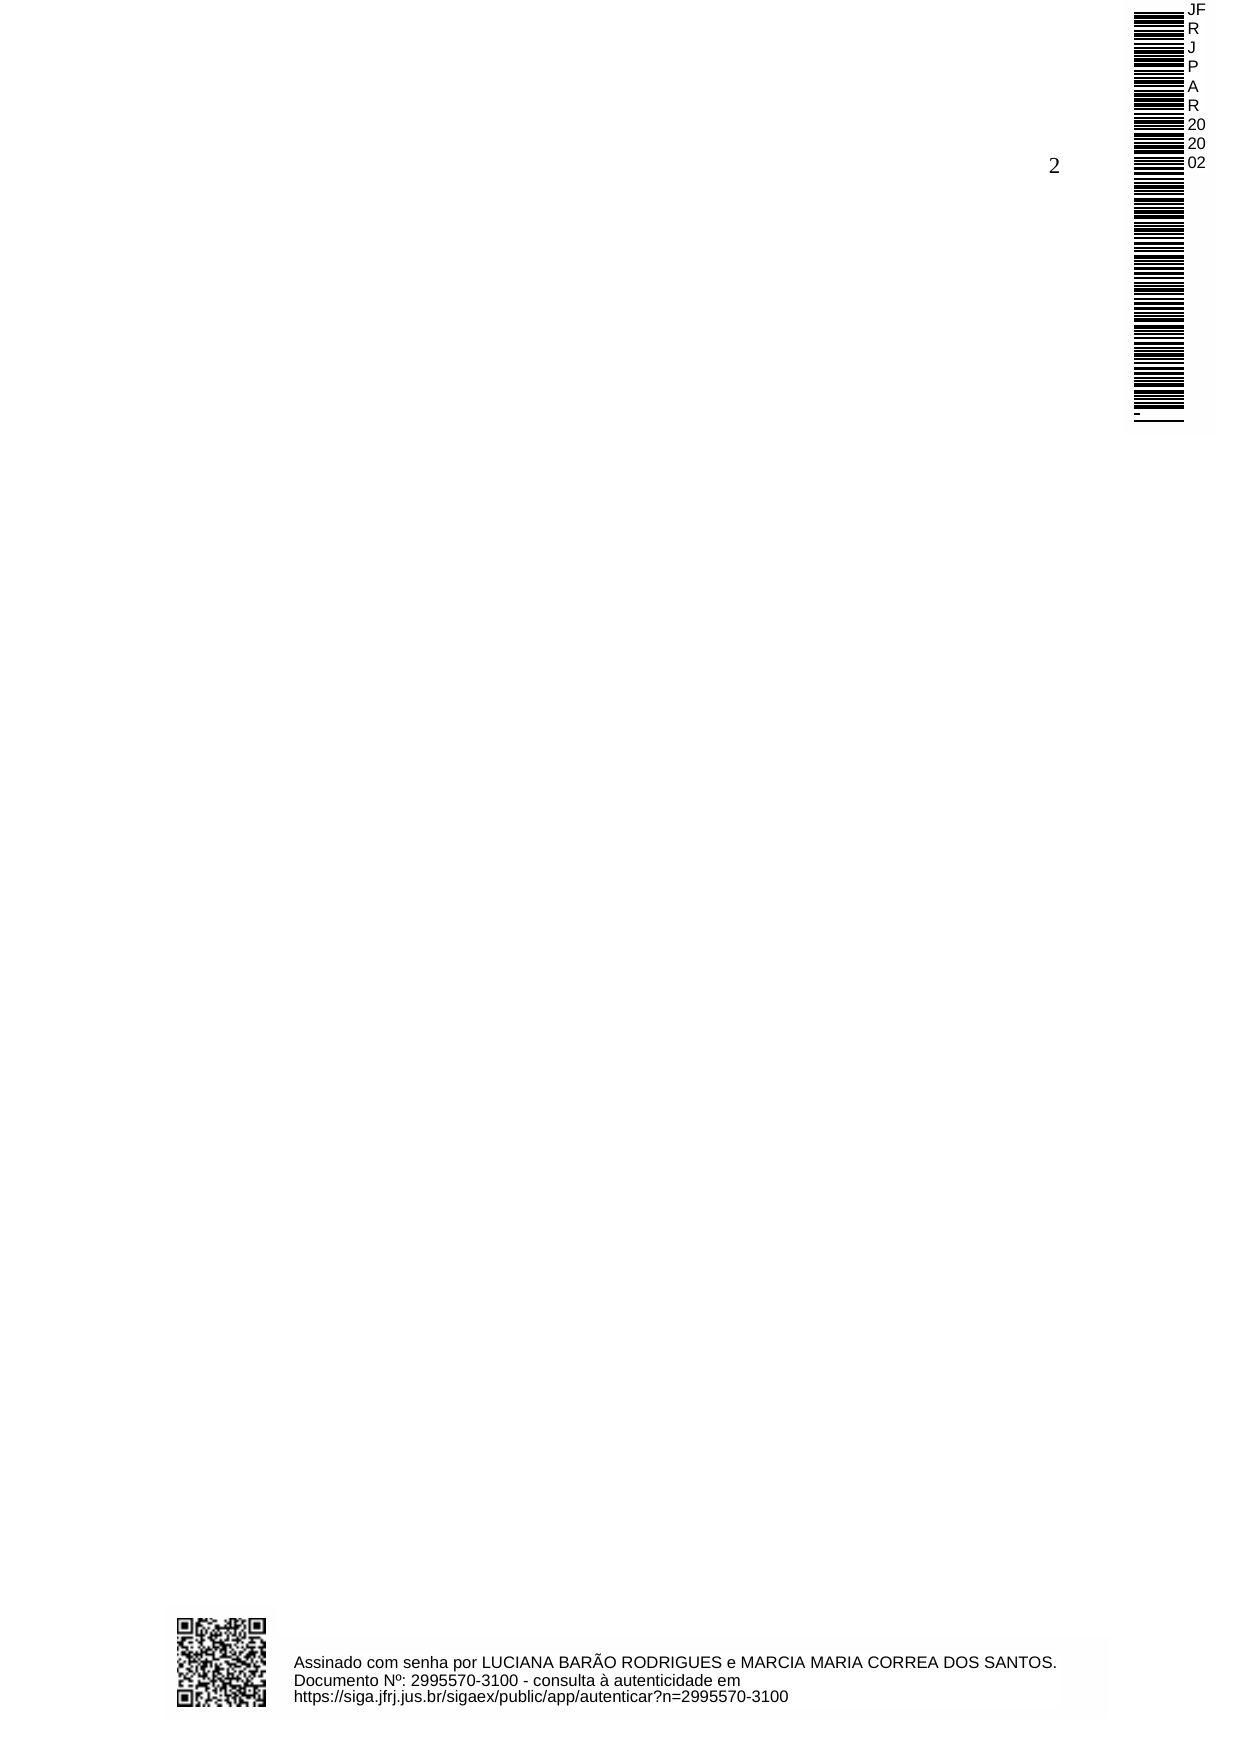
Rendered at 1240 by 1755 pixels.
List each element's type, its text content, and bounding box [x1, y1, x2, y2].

text 2 [0, 152, 1060, 178]
text JFRJPAR202002780A [1187, 0, 1206, 172]
